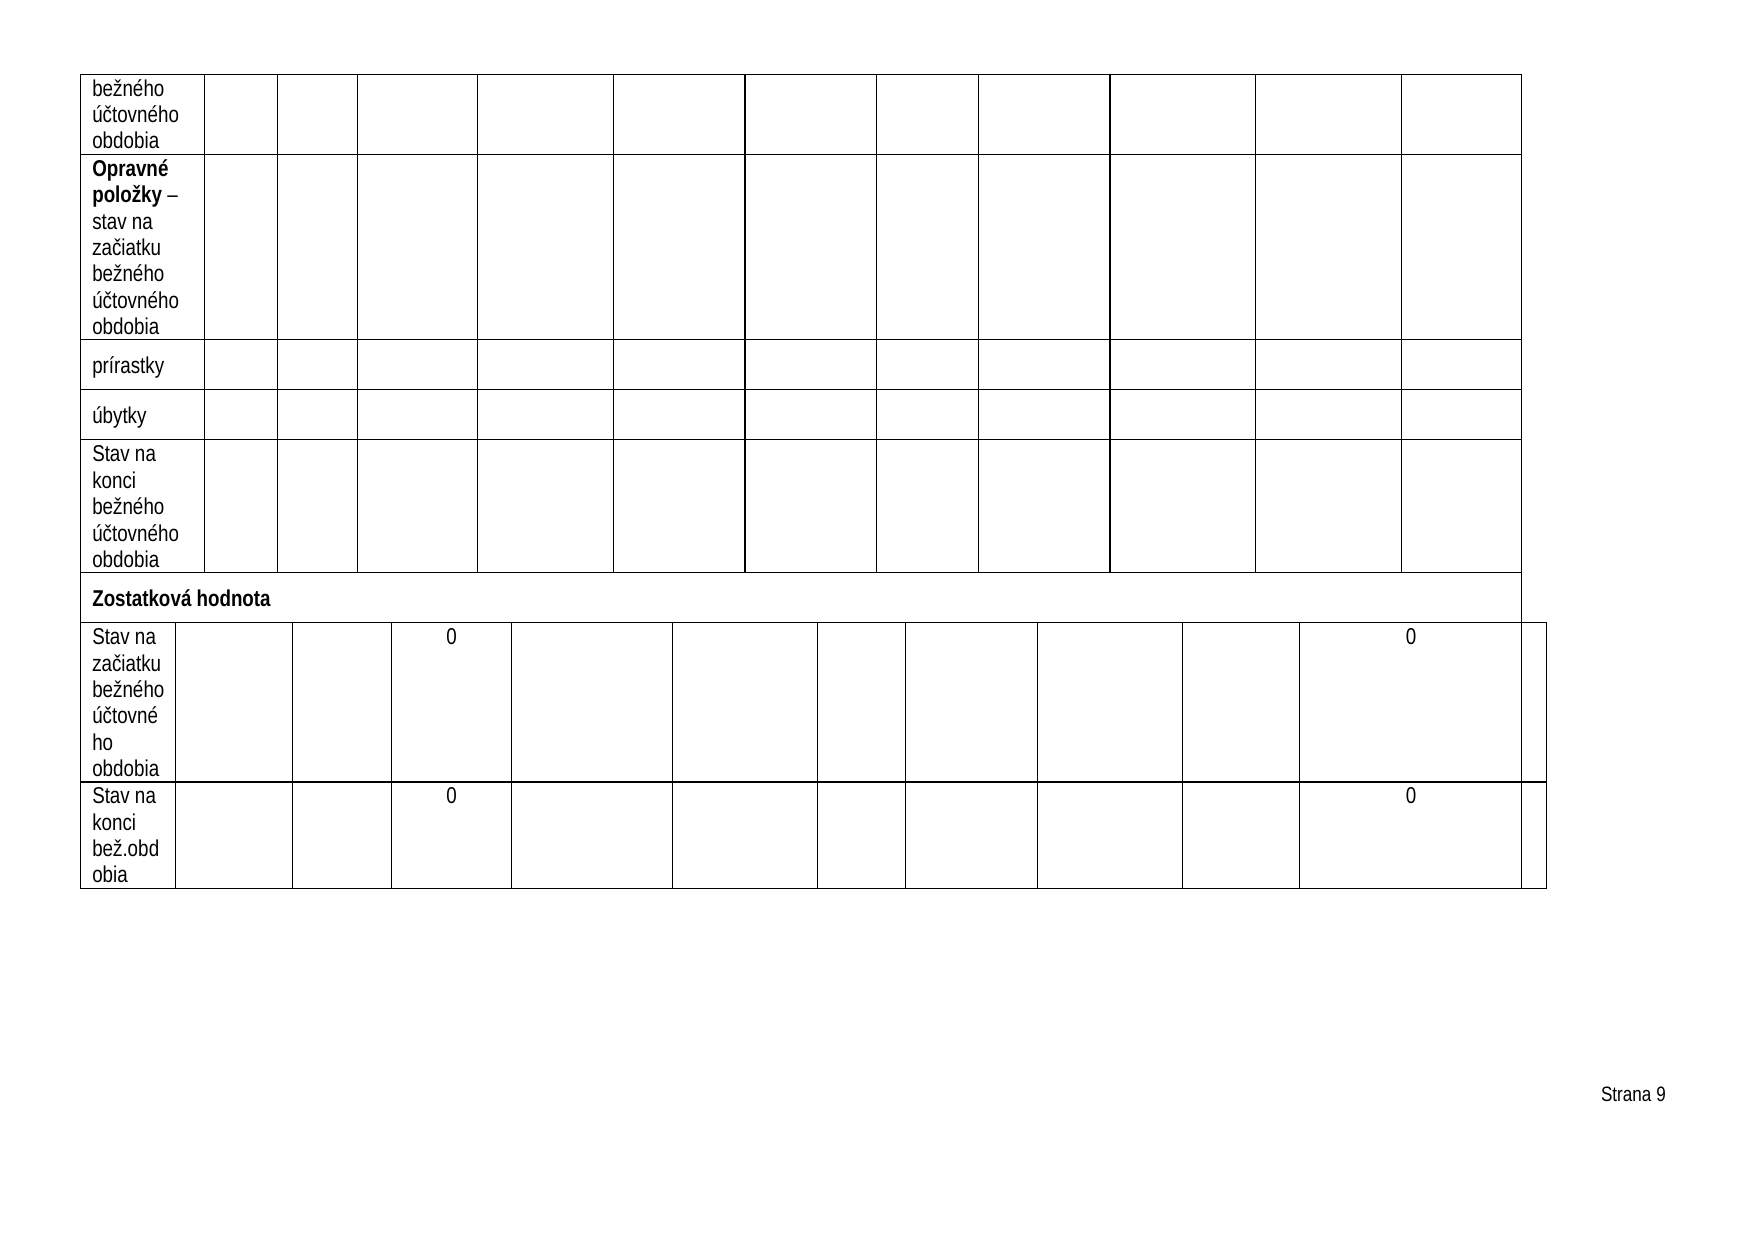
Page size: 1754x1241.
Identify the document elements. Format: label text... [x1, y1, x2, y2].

table_cell [1522, 389, 1546, 439]
table_cell úbytky [81, 390, 204, 439]
table_cell [358, 390, 477, 439]
table_cell [293, 623, 391, 781]
table_cell [205, 390, 277, 439]
table_cell 0 [392, 623, 511, 781]
table_cell [278, 390, 357, 439]
table_cell Opravné položky – stav na začiatku bežného účtovného obdobia [81, 155, 204, 339]
table_cell [478, 390, 613, 439]
table_cell [877, 440, 978, 572]
table_cell [746, 75, 876, 154]
table_cell [614, 390, 744, 439]
table_cell [979, 440, 1109, 572]
table_cell [512, 623, 672, 781]
table_cell [1402, 390, 1521, 439]
table_cell [877, 390, 978, 439]
table_cell [278, 75, 357, 154]
table_cell [1256, 390, 1401, 439]
table_cell [673, 783, 817, 888]
table_cell [906, 783, 1037, 888]
table_cell [1522, 572, 1546, 622]
table_cell [512, 783, 672, 888]
table_cell [1111, 75, 1255, 154]
table_cell [205, 75, 277, 154]
table_cell [478, 440, 613, 572]
table_cell [1522, 74, 1546, 154]
table_cell [358, 75, 477, 154]
table_cell [614, 440, 744, 572]
table_cell [1522, 783, 1546, 888]
table_cell Zostatková hodnota [81, 573, 1521, 622]
table_cell [877, 340, 978, 389]
table_cell [614, 340, 744, 389]
table_cell Stav na začiatku bežného účtovného obdobia [81, 623, 175, 781]
table_cell [1111, 440, 1255, 572]
table_cell [818, 783, 905, 888]
table_cell [746, 390, 876, 439]
table_cell [1402, 340, 1521, 389]
table_cell [979, 340, 1109, 389]
table_cell [176, 783, 292, 888]
table_cell [205, 340, 277, 389]
table_cell bežného účtovného obdobia [81, 75, 204, 154]
table_cell [478, 155, 613, 339]
table_cell Stav na konci bežného účtovného obdobia [81, 440, 204, 572]
table_cell [1038, 783, 1182, 888]
table_cell [478, 340, 613, 389]
table_cell [1256, 440, 1401, 572]
table_cell 52603,11 [1402, 75, 1521, 154]
table_cell [1522, 439, 1546, 572]
table_cell [746, 440, 876, 572]
table_cell [673, 623, 817, 781]
table_cell 0 [1300, 783, 1521, 888]
table_cell [1402, 440, 1521, 572]
table_cell [1522, 339, 1546, 389]
table_cell [358, 340, 477, 389]
table_cell [746, 155, 876, 339]
table_cell [979, 155, 1109, 339]
table_cell [278, 155, 357, 339]
table_cell [478, 75, 613, 154]
table_cell 39215,14 [979, 75, 1109, 154]
table_cell [979, 390, 1109, 439]
table_cell [818, 623, 905, 781]
table_cell [176, 623, 292, 781]
table_cell [358, 155, 477, 339]
table_cell [278, 440, 357, 572]
table_cell [1038, 623, 1182, 781]
table_cell [1183, 623, 1299, 781]
table_cell [1402, 155, 1521, 339]
table_cell [205, 155, 277, 339]
table_cell [1111, 155, 1255, 339]
table_cell [205, 440, 277, 572]
table_cell 0 [392, 783, 511, 888]
table_cell [746, 340, 876, 389]
table_cell [1111, 390, 1255, 439]
table_cell [1522, 154, 1546, 339]
table_cell [1183, 783, 1299, 888]
table_cell prírastky [81, 340, 204, 389]
table_cell [358, 440, 477, 572]
table_cell [1256, 340, 1401, 389]
table_cell [1111, 340, 1255, 389]
table_cell 0 [1300, 623, 1521, 781]
table_cell [877, 75, 978, 154]
table_cell [877, 155, 978, 339]
table_cell Stav na konci bež.obdobia [81, 783, 175, 888]
table_cell [614, 155, 744, 339]
table_cell [293, 783, 391, 888]
table_cell [1256, 75, 1401, 154]
table_cell [906, 623, 1037, 781]
table_cell [1256, 155, 1401, 339]
table_cell [614, 75, 744, 154]
table_cell [1522, 623, 1546, 781]
table_cell [278, 340, 357, 389]
